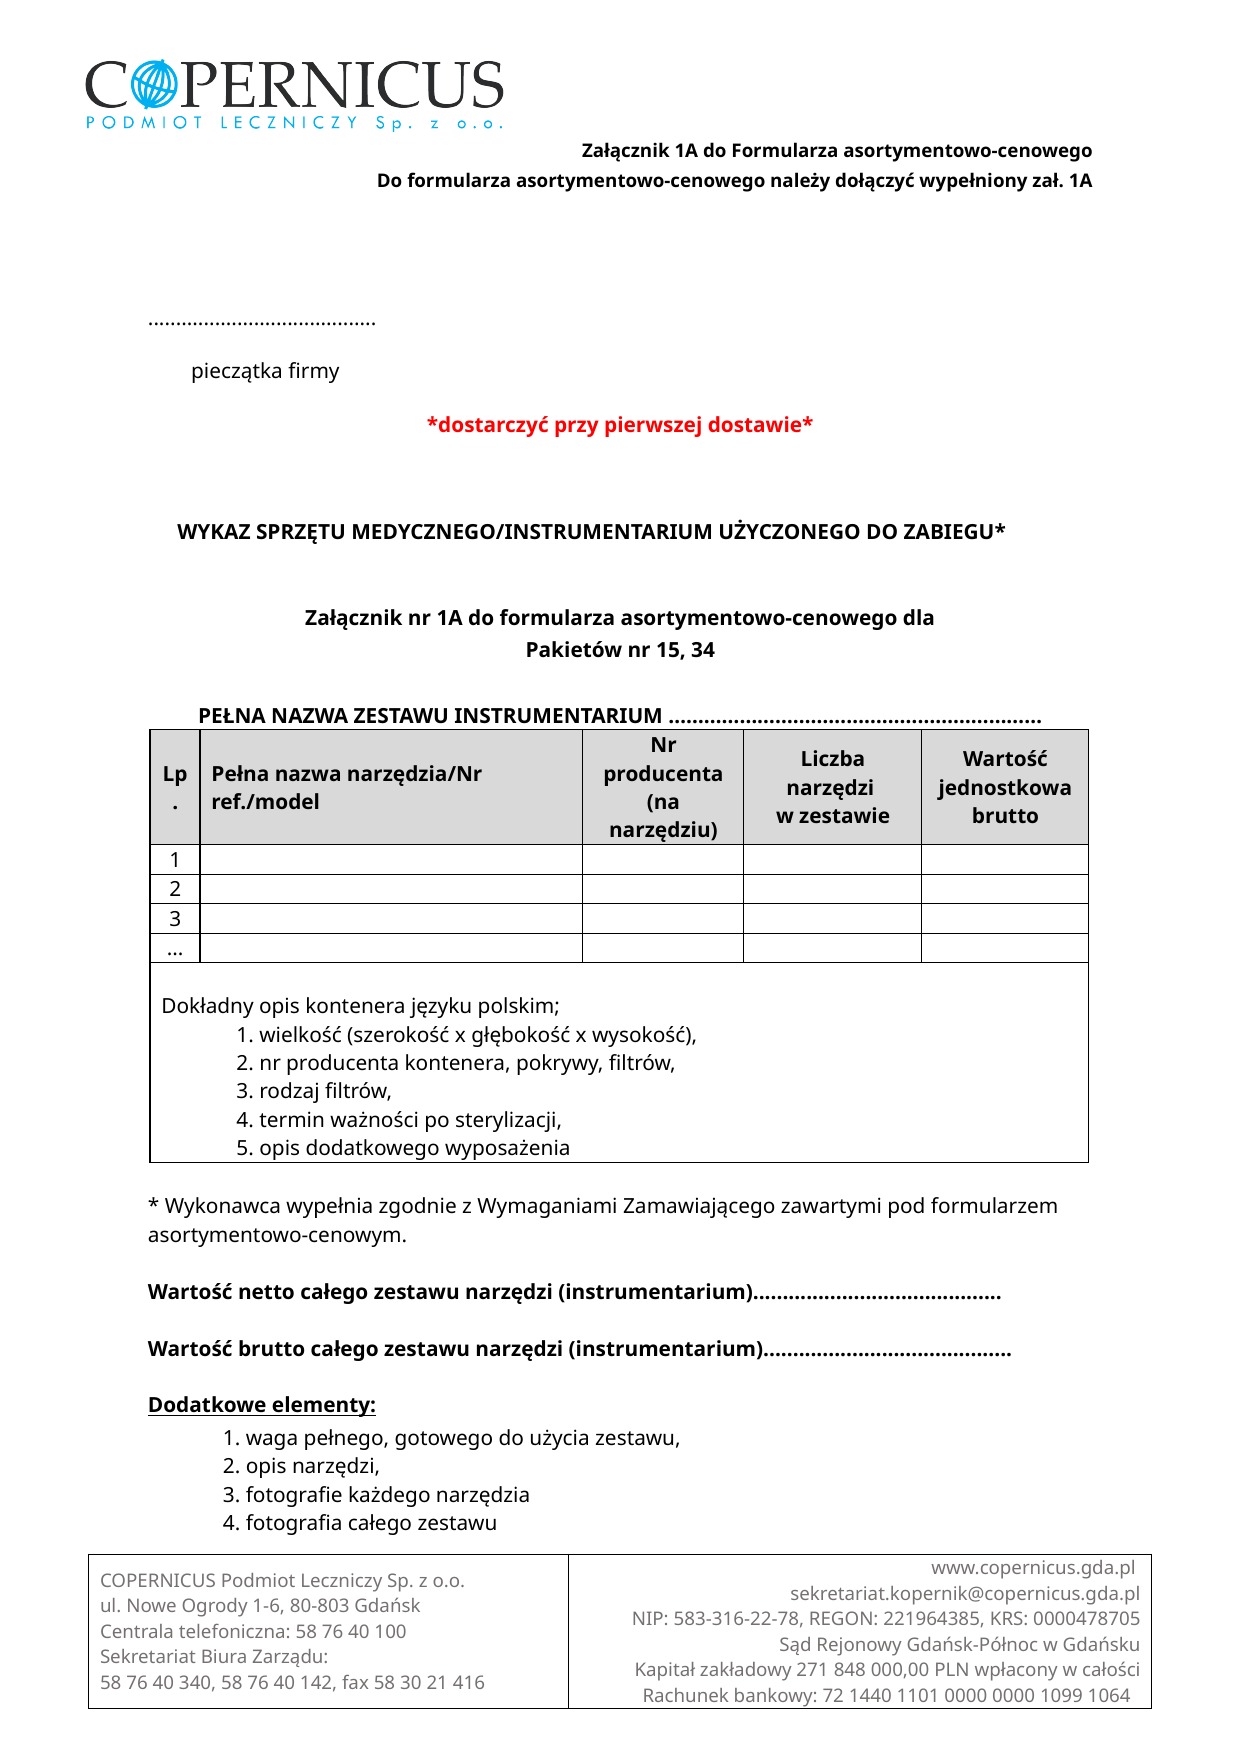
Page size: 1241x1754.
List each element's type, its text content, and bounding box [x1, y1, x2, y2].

table_cell [922, 875, 1088, 903]
table_cell 2 [151, 875, 199, 903]
text Do formularza asortymentowo-cenowego należy dołączyć wypełniony zał. 1A [148, 167, 1092, 193]
table_cell [201, 875, 582, 903]
table_header Nr producenta (na narzędziu) [583, 730, 743, 844]
text *dostarczyć przy pierwszej dostawie* [148, 410, 1092, 438]
table_cell [744, 875, 921, 903]
list 3. fotografie każdego narzędzia [223, 1480, 1092, 1508]
text ......................................... [148, 303, 1092, 332]
text pieczątka firmy [148, 357, 1092, 385]
text Wartość netto całego zestawu narzędzi (instrumentarium).......................................... [148, 1277, 1092, 1305]
table_cell [201, 904, 582, 932]
table_cell [583, 845, 743, 873]
table_header Liczba narzędzi w zestawie [744, 730, 921, 844]
table_cell [201, 934, 582, 962]
text Wartość brutto całego zestawu narzędzi (instrumentarium).......................................... [148, 1334, 1092, 1362]
list 1. waga pełnego, gotowego do użycia zestawu, [223, 1423, 1092, 1452]
table_cell [744, 934, 921, 962]
text Pakietów nr 15, 34 [148, 636, 1092, 664]
table_cell [922, 845, 1088, 873]
table_cell 3 [151, 904, 199, 932]
text Dodatkowe elementy: [148, 1391, 1092, 1419]
list 2. opis narzędzi, [223, 1452, 1092, 1480]
picture [73, 54, 514, 135]
list 4. fotografia całego zestawu [223, 1508, 1092, 1537]
text WYKAZ SPRZĘTU MEDYCZNEGO/INSTRUMENTARIUM UŻYCZONEGO DO ZABIEGU* [148, 517, 1092, 578]
table_cell 1 [151, 845, 199, 873]
table_header Pełna nazwa narzędzia/Nr ref./model [201, 730, 582, 844]
table_header Wartość jednostkowa brutto [922, 730, 1088, 844]
table_header Lp. [151, 730, 199, 844]
table_cell [583, 934, 743, 962]
text Załącznik nr 1A do formularza asortymentowo-cenowego dla [148, 603, 1092, 631]
table_cell [922, 904, 1088, 932]
table_cell Dokładny opis kontenera języku polskim; 1. wielkość (szerokość x głębokość x wysokość), 2. nr producenta kontenera, pokrywy, filtrów, 3. rodzaj filtrów, 4. termin ważności po sterylizacji, 5. opis dodatkowego wyposażenia [151, 963, 1088, 1162]
table_cell [583, 904, 743, 932]
text Załącznik 1A do Formularza asortymentowo-cenowego [148, 135, 1092, 163]
text * Wykonawca wypełnia zgodnie z Wymaganiami Zamawiającego zawartymi pod formularzem asortymentowo-cenowym. [148, 1191, 1092, 1248]
table_cell [201, 845, 582, 873]
table_cell [583, 875, 743, 903]
table_cell ... [151, 934, 199, 962]
table_cell [744, 904, 921, 932]
text PEŁNA NAZWA ZESTAWU INSTRUMENTARIUM ……………………………………………………… [148, 701, 1092, 729]
table_cell [744, 845, 921, 873]
table_cell [922, 934, 1088, 962]
